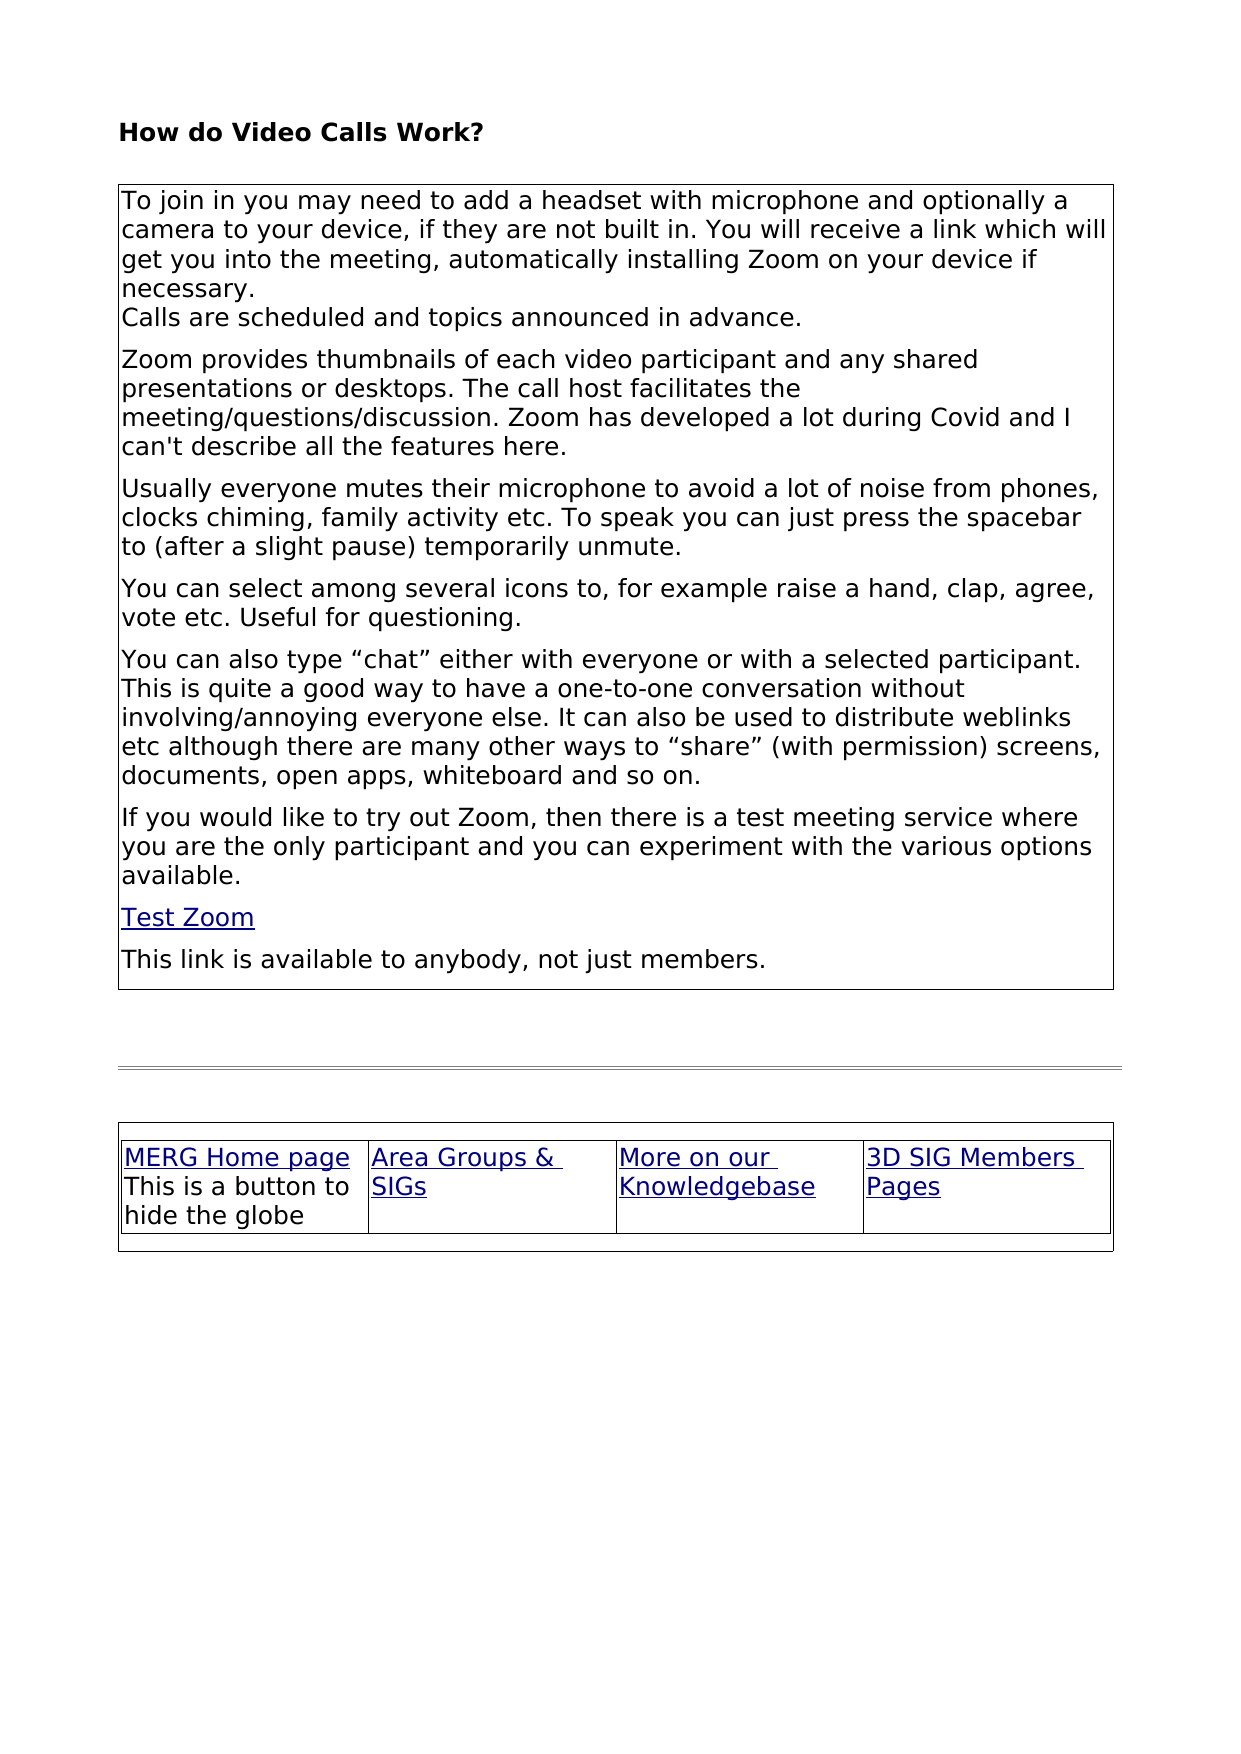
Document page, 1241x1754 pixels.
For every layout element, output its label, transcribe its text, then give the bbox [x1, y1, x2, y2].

table_header To join in you may need to add a headset with microphone and optionally a camera to your device, if they are not built in. You will receive a link which will get you into the meeting, automatically installing Zoom on your device if necessary. Calls are scheduled and topics announced in advance. Zoom provides thumbnails of each video participant and any shared presentations or desktops. The call host facilitates the meeting/questions/discussion. Zoom has developed a lot during Covid and I can't describe all the features here. Usually everyone mutes their microphone to avoid a lot of noise from phones, clocks chiming, family activity etc. To speak you can just press the spacebar to (after a slight pause) temporarily unmute. You can select among several icons to, for example raise a hand, clap, agree, vote etc. Useful for questioning. You can also type “chat” either with everyone or with a selected participant. This is quite a good way to have a one-to-one conversation without involving/annoying everyone else. It can also be used to distribute weblinks etc although there are many other ways to “share” (with permission) screens, documents, open apps, whiteboard and so on. If you would like to try out Zoom, then there is a test meeting service where you are the only participant and you can experiment with the various options available. Test Zoom This link is available to anybody, not just members. [119, 185, 1113, 989]
table_header MERG Home page This is a button to hide the globe [122, 1141, 368, 1233]
table_header More on our Knowledgebase [617, 1141, 863, 1233]
table_header [119, 1123, 1113, 1251]
table_header 3D SIG Members Pages [864, 1141, 1110, 1233]
subtitle How do Video Calls Work? [118, 118, 1122, 147]
table_header Area Groups & SIGs [369, 1141, 616, 1233]
